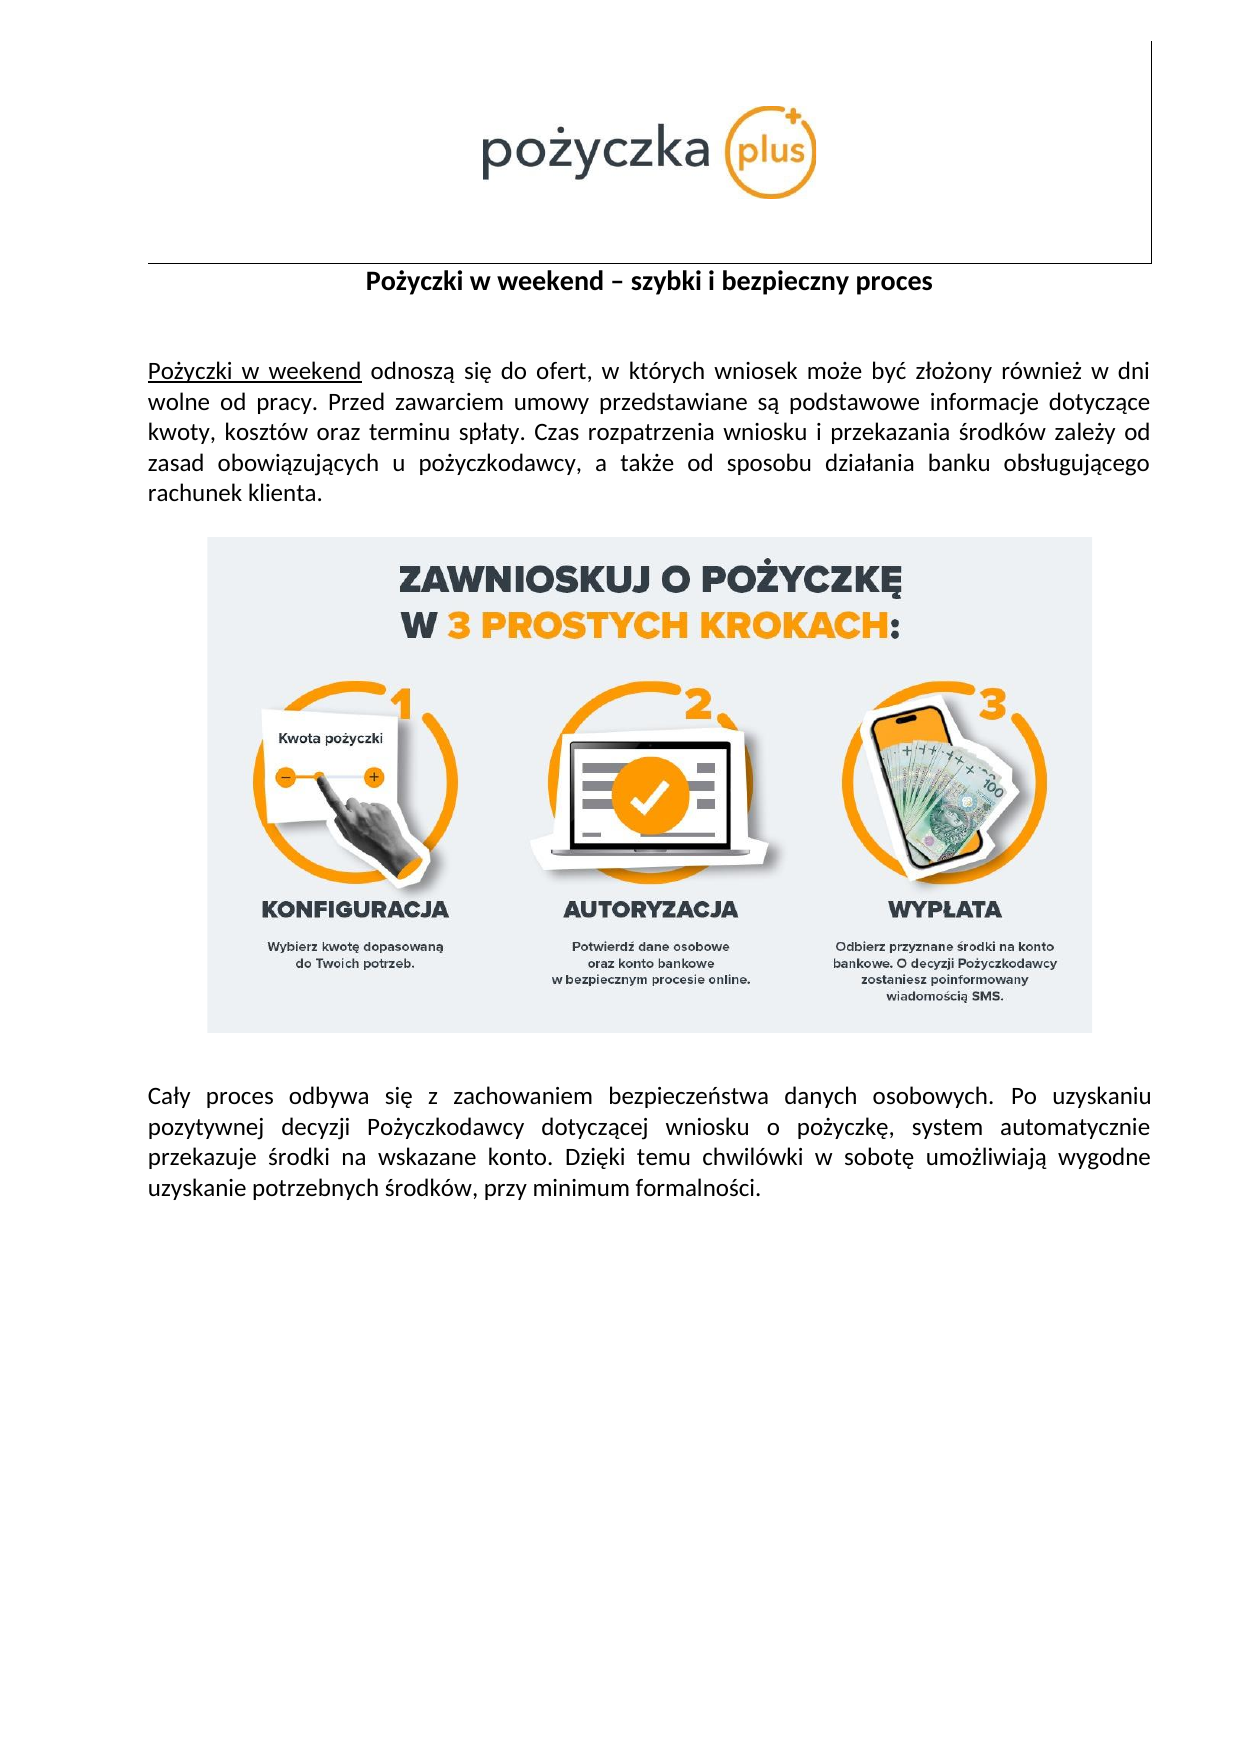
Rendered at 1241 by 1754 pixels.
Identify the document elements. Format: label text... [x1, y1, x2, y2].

text Pożyczki w weekend odnoszą się do ofert, w których wniosek może być złożony również w dni wolne od pracy. Przed zawarciem umowy przedstawiane są podstawowe informacje dotyczące kwoty, kosztów oraz terminu spłaty. Czas rozpatrzenia wniosku i przekazania środków zależy od zasad obowiązujących u pożyczkodawcy, a także od sposobu działania banku obsługującego rachunek klienta. [148, 355, 1152, 508]
text Cały proces odbywa się z zachowaniem bezpieczeństwa danych osobowych. Po uzyskaniu pozytywnej decyzji Pożyczkodawcy dotyczącej wniosku o pożyczkę, system automatycznie przekazuje środki na wskazane konto. Dzięki temu chwilówki w sobotę umożliwiają wygodne uzyskanie potrzebnych środków, przy minimum formalności. [148, 1080, 1152, 1202]
text Pożyczki w weekend – szybki i bezpieczny proces [148, 263, 1152, 297]
